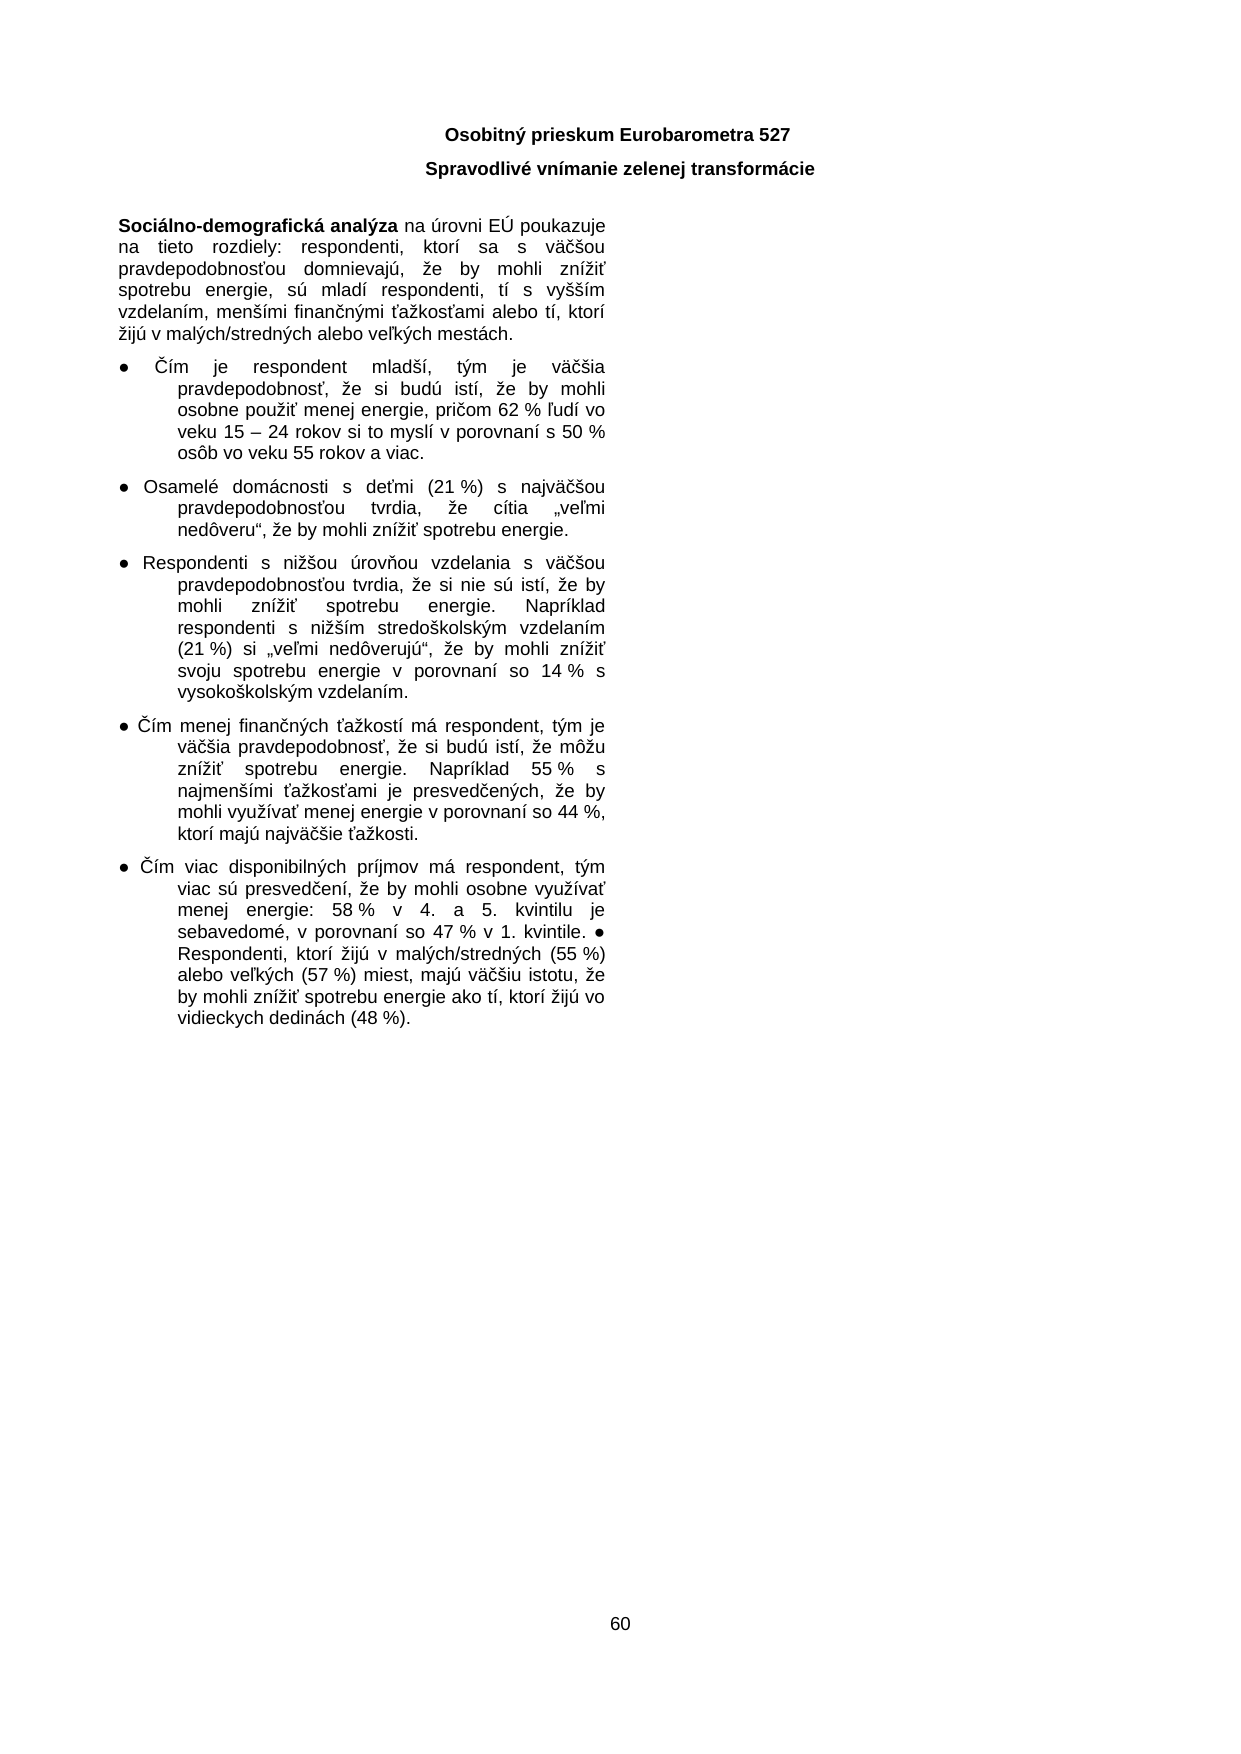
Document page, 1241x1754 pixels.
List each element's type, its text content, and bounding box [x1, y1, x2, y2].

text ● Čím viac disponibilných príjmov má respondent, tým viac sú presvedčení, že by mohli osobne využívať menej energie: 58 % v 4. a 5. kvintilu je sebavedomé, v porovnaní so 47 % v 1. kvintile. ● Respondenti, ktorí žijú v malých/stredných (55 %) alebo veľkých (57 %) miest, majú väčšiu istotu, že by mohli znížiť spotrebu energie ako tí, ktorí žijú vo vidieckych dedinách (48 %). [118, 856, 605, 1028]
text Sociálno-demografická analýza na úrovni EÚ poukazuje na tieto rozdiely: respondenti, ktorí sa s väčšou pravdepodobnosťou domnievajú, že by mohli znížiť spotrebu energie, sú mladí respondenti, tí s vyšším vzdelaním, menšími finančnými ťažkosťami alebo tí, ktorí žijú v malých/stredných alebo veľkých mestách. [118, 214, 605, 344]
text ● Čím je respondent mladší, tým je väčšia pravdepodobnosť, že si budú istí, že by mohli osobne použiť menej energie, pričom 62 % ľudí vo veku 15 – 24 rokov si to myslí v porovnaní s 50 % osôb vo veku 55 rokov a viac. [118, 356, 605, 463]
text ● Respondenti s nižšou úrovňou vzdelania s väčšou pravdepodobnosťou tvrdia, že si nie sú istí, že by mohli znížiť spotrebu energie. Napríklad respondenti s nižším stredoškolským vzdelaním (21 %) si „veľmi nedôverujú“, že by mohli znížiť svoju spotrebu energie v porovnaní so 14 % s vysokoškolským vzdelaním. [118, 552, 605, 703]
text ● Čím menej finančných ťažkostí má respondent, tým je väčšia pravdepodobnosť, že si budú istí, že môžu znížiť spotrebu energie. Napríklad 55 % s najmenšími ťažkosťami je presvedčených, že by mohli využívať menej energie v porovnaní so 44 %, ktorí majú najväčšie ťažkosti. [118, 715, 605, 844]
text ● Osamelé domácnosti s deťmi (21 %) s najväčšou pravdepodobnosťou tvrdia, že cítia „veľmi nedôveru“, že by mohli znížiť spotrebu energie. [118, 475, 605, 540]
